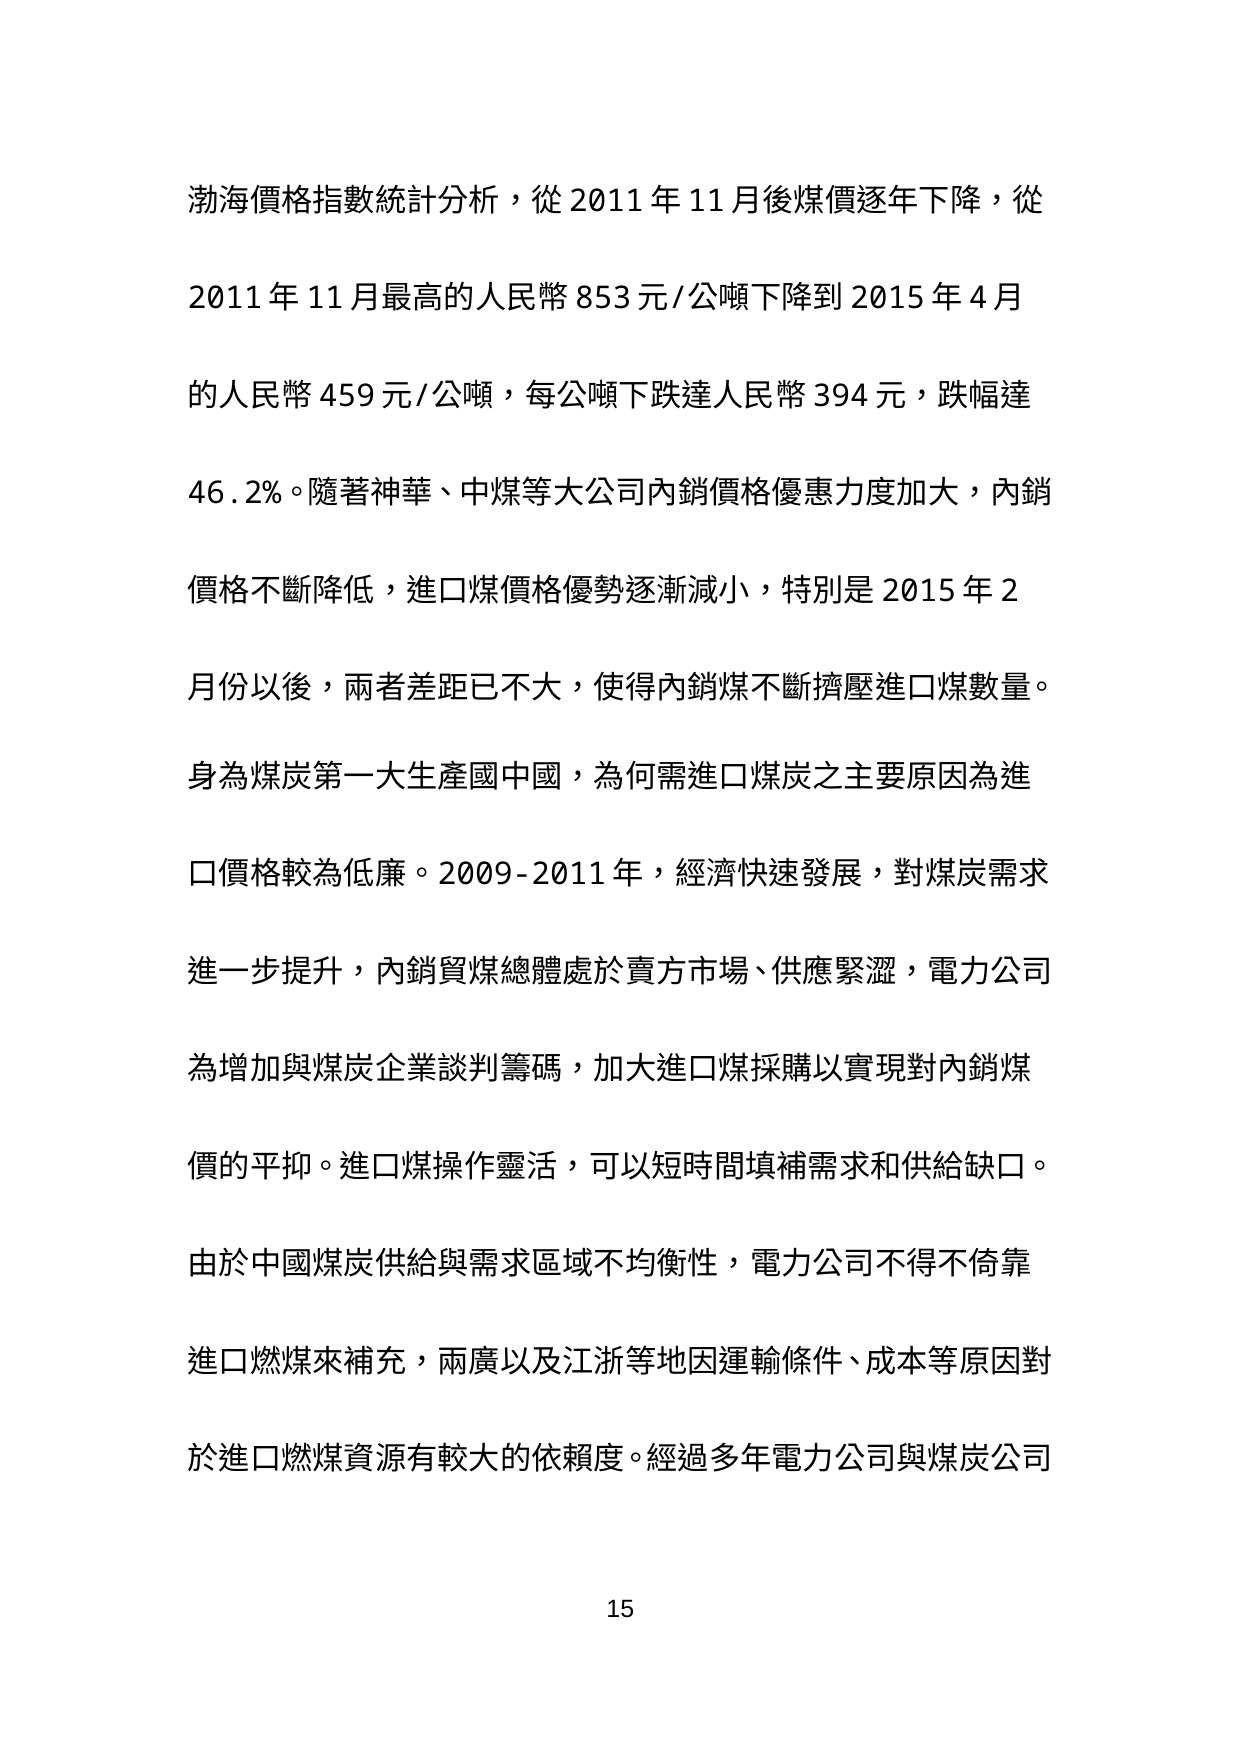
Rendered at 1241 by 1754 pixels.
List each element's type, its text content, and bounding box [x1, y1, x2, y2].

text 環渤海價格指數是內銷價格的最重要代表指數之一，其變化基本上代表著內銷價格的變化和走勢。根據2011-2015年4月環渤海價格指數統計分析，從2011年11月後煤價逐年下降，從2011年11月最高的人民幣853元/公噸下降到2015年4月的人民幣459元/公噸，每公噸下跌達人民幣394元，跌幅達46.2%。隨著神華、中煤等大公司內銷價格優惠力度加大，內銷價格不斷降低，進口煤價格優勢逐漸減小，特別是2015年2月份以後，兩者差距已不大，使得內銷煤不斷擠壓進口煤數量。 [187, 160, 1053, 722]
text 身為煤炭第一大生產國中國，為何需進口煤炭之主要原因為進口價格較為低廉。2009-2011年，經濟快速發展，對煤炭需求進一步提升，內銷貿煤總體處於賣方市場、供應緊澀，電力公司為增加與煤炭企業談判籌碼，加大進口煤採購以實現對內銷煤價的平抑。進口煤操作靈活，可以短時間填補需求和供給缺口。由於中國煤炭供給與需求區域不均衡性，電力公司不得不倚靠進口燃煤來補充，兩廣以及江浙等地因運輸條件、成本等原因對於進口燃煤資源有較大的依賴度。經過多年電力公司與煤炭公司 [187, 736, 1053, 1493]
